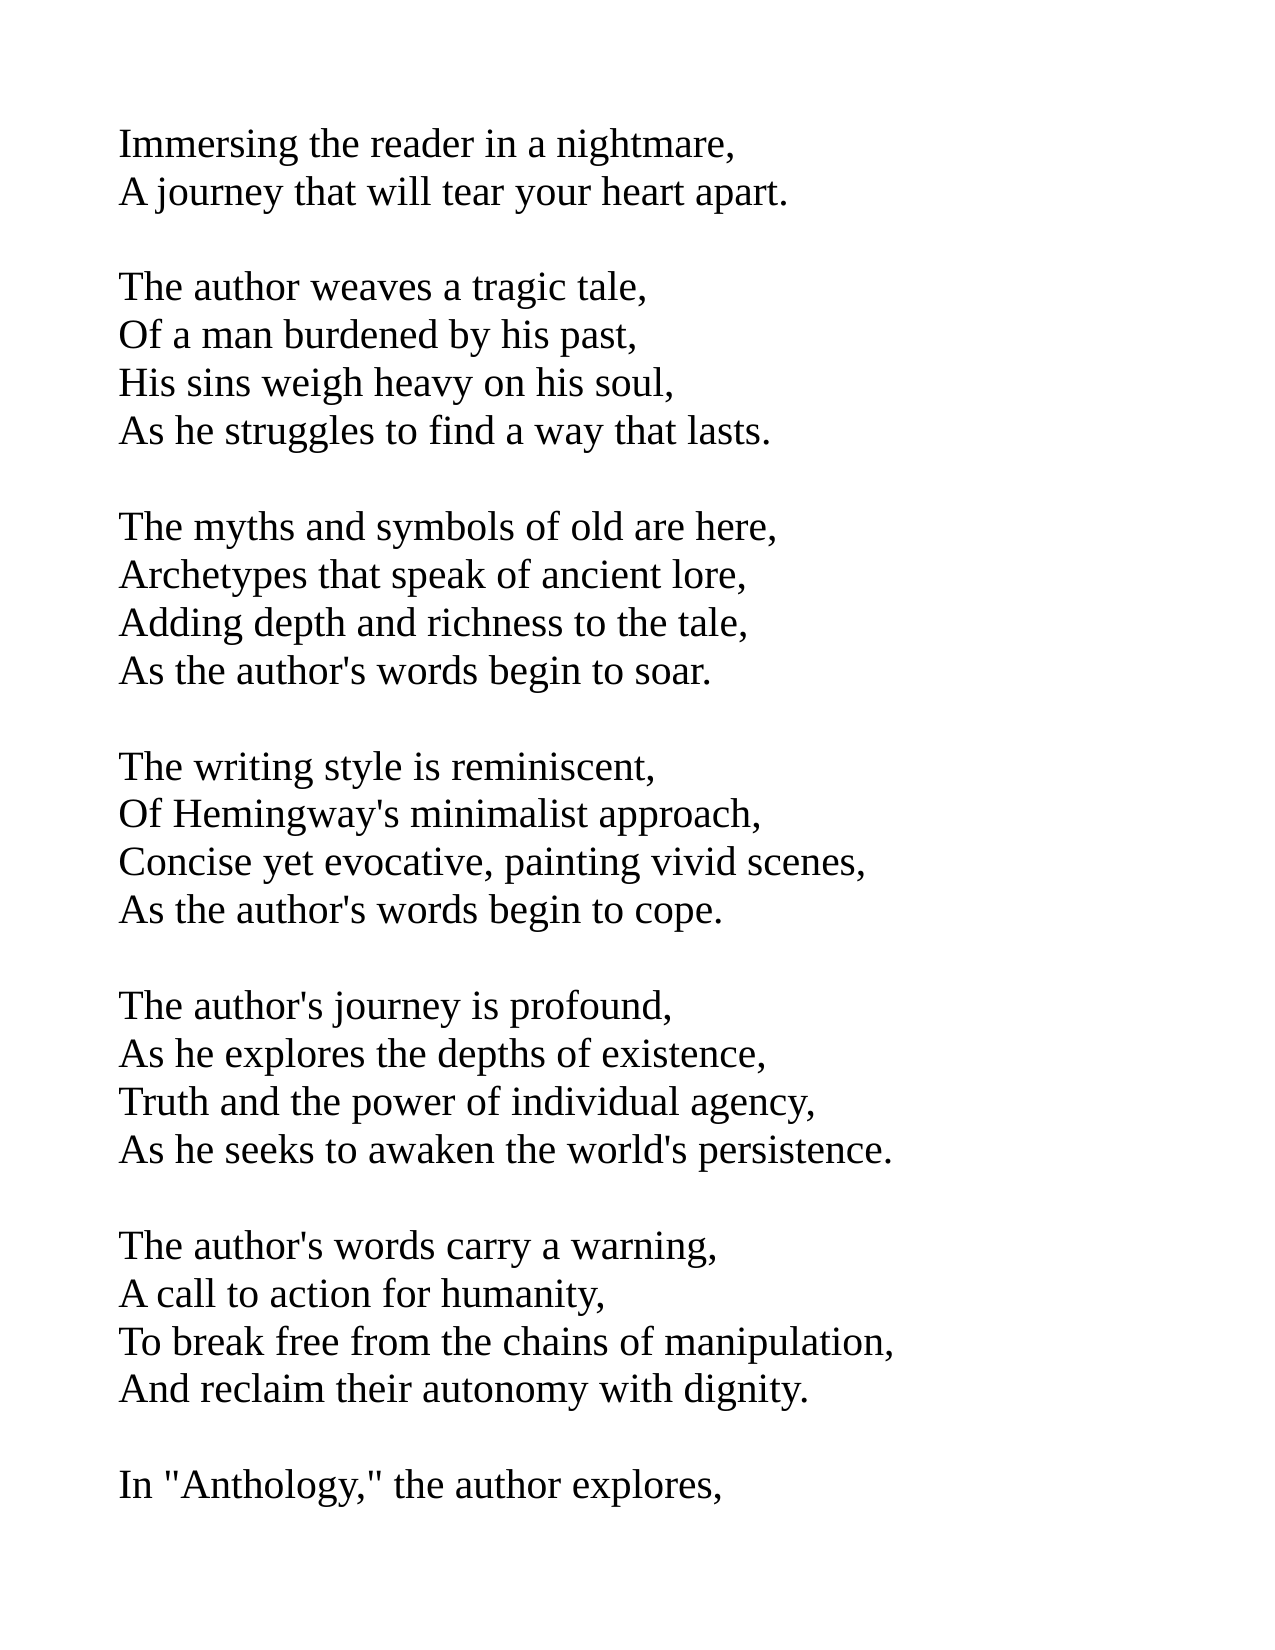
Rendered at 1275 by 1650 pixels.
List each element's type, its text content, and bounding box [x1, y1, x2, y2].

text A call to action for humanity, [118, 1268, 1157, 1316]
text A journey that will tear your heart apart. [118, 166, 1157, 214]
text As he seeks to awaken the world's persistence. [118, 1124, 1157, 1172]
text To break free from the chains of manipulation, [118, 1316, 1157, 1364]
text As he explores the depths of existence, [118, 1028, 1157, 1076]
text As the author's words begin to cope. [118, 885, 1157, 933]
text Archetypes that speak of ancient lore, [118, 549, 1157, 597]
text Immersing the reader in a nightmare, [118, 118, 1157, 166]
text Concise yet evocative, painting vivid scenes, [118, 837, 1157, 885]
text The author's words carry a warning, [118, 1220, 1157, 1268]
text The author weaves a tragic tale, [118, 262, 1157, 310]
text In "Anthology," the author explores, [118, 1460, 1157, 1508]
text And reclaim their autonomy with dignity. [118, 1364, 1157, 1412]
text As the author's words begin to soar. [118, 645, 1157, 693]
text The myths and symbols of old are here, [118, 501, 1157, 549]
text As he struggles to find a way that lasts. [118, 406, 1157, 453]
text Of Hemingway's minimalist approach, [118, 789, 1157, 837]
text Of a man burdened by his past, [118, 310, 1157, 358]
text Adding depth and richness to the tale, [118, 597, 1157, 645]
text The writing style is reminiscent, [118, 741, 1157, 789]
text His sins weigh heavy on his soul, [118, 358, 1157, 406]
text The author's journey is profound, [118, 981, 1157, 1028]
text Truth and the power of individual agency, [118, 1076, 1157, 1124]
